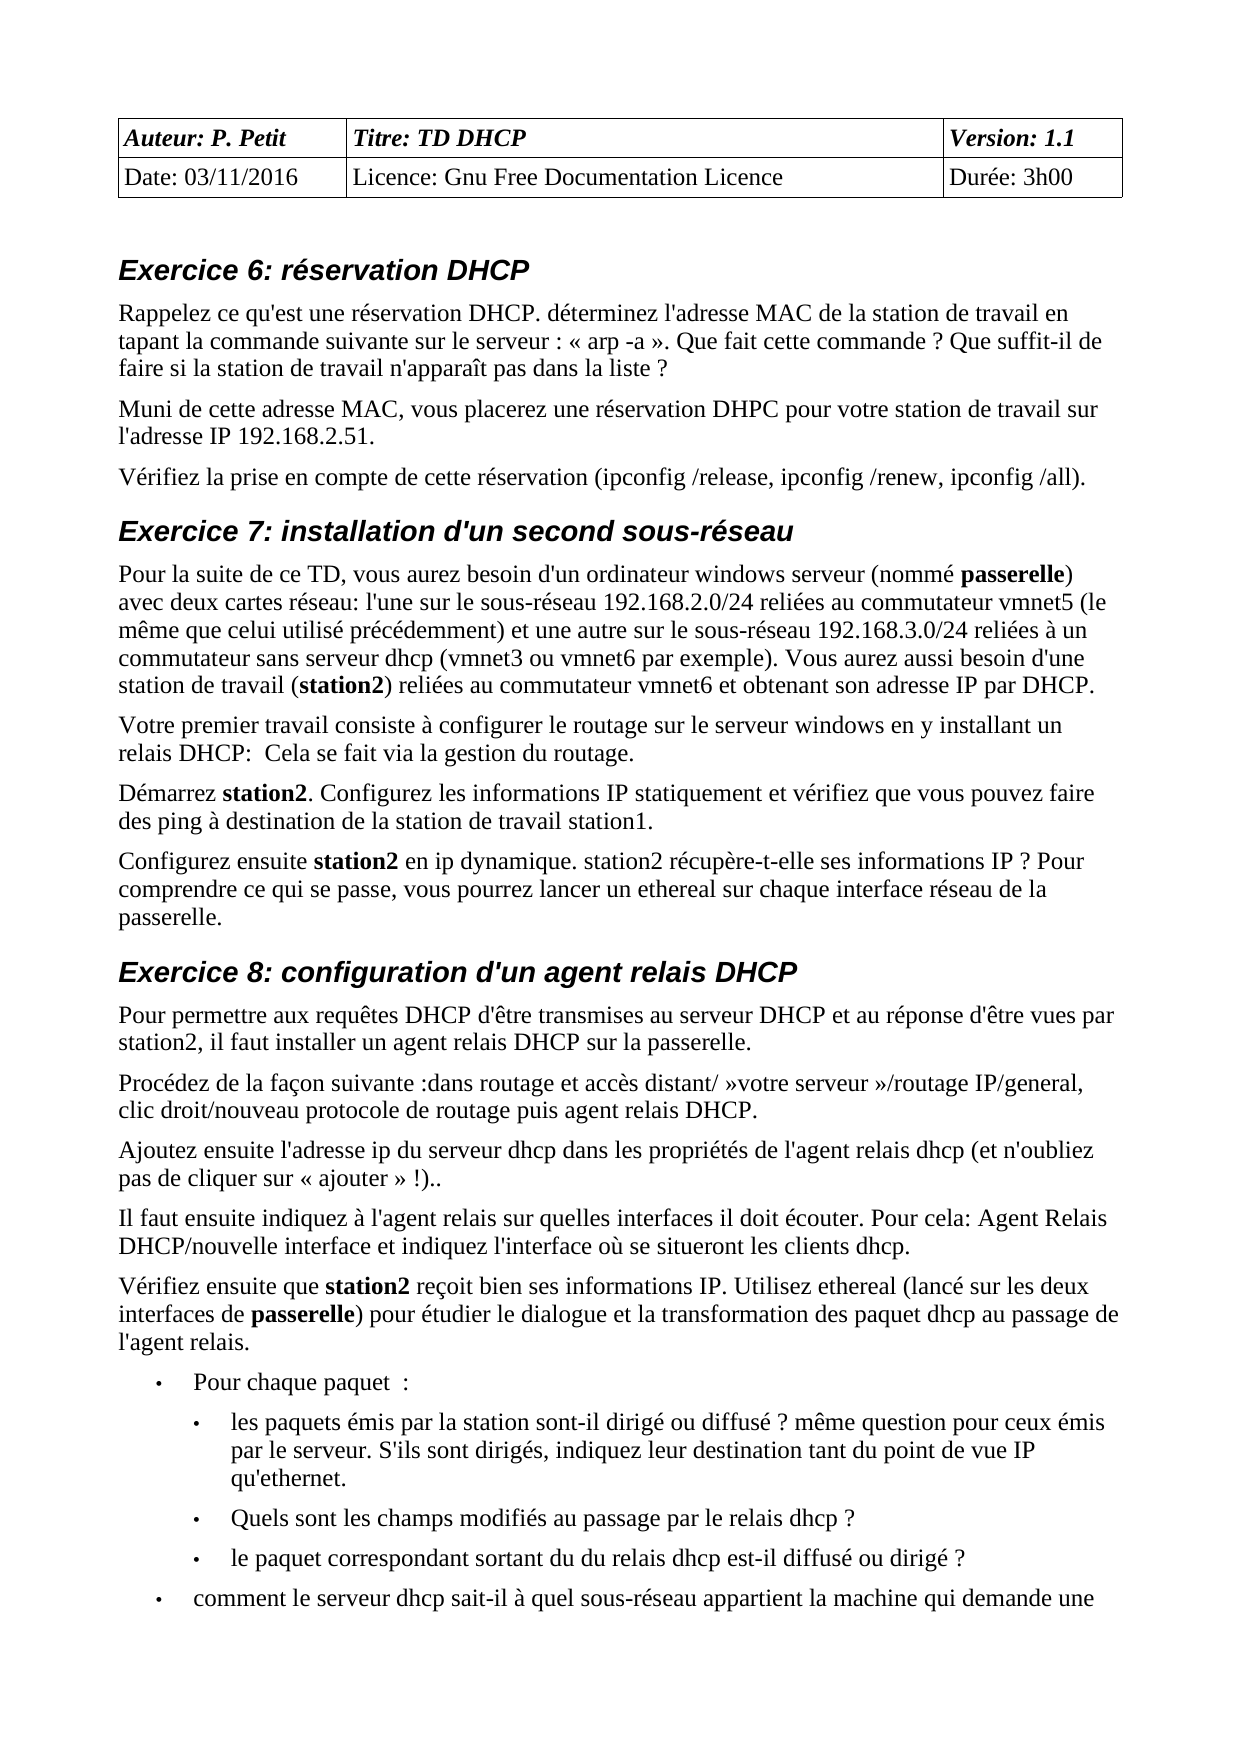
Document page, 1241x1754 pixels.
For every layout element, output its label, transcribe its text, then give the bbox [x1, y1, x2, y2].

text Vérifiez ensuite que station2 reçoit bien ses informations IP. Utilisez ethereal (lancé sur les deux interfaces de passerelle) pour étudier le dialogue et la transformation des paquet dhcp au passage de l'agent relais. [118, 1272, 1122, 1356]
subtitle Exercice 7: installation d'un second sous-réseau [118, 515, 1122, 548]
text Vérifiez la prise en compte de cette réservation (ipconfig /release, ipconfig /renew, ipconfig /all). [118, 463, 1122, 490]
text Rappelez ce qu'est une réservation DHCP. déterminez l'adresse MAC de la station de travail en tapant la commande suivante sur le serveur : « arp -a ». Que fait cette commande ? Que suffit-il de faire si la station de travail n'apparaît pas dans la liste ? [118, 299, 1122, 382]
list les paquets émis par la station sont-il dirigé ou diffusé ? même question pour ceux émis par le serveur. S'ils sont dirigés, indiquez leur destination tant du point de vue IP qu'ethernet. [193, 1408, 1122, 1491]
text Procédez de la façon suivante :dans routage et accès distant/ »votre serveur »/routage IP/general, clic droit/nouveau protocole de routage puis agent relais DHCP. [118, 1069, 1122, 1124]
text Il faut ensuite indiquez à l'agent relais sur quelles interfaces il doit écouter. Pour cela: Agent Relais DHCP/nouvelle interface et indiquez l'interface où se situeront les clients dhcp. [118, 1204, 1122, 1260]
subtitle Exercice 8: configuration d'un agent relais DHCP [118, 956, 1122, 988]
text Muni de cette adresse MAC, vous placerez une réservation DHPC pour votre station de travail sur l'adresse IP 192.168.2.51. [118, 395, 1122, 450]
list Quels sont les champs modifiés au passage par le relais dhcp ? [193, 1504, 1122, 1532]
list comment le serveur dhcp sait-il à quel sous-réseau appartient la machine qui demande une [156, 1584, 1122, 1612]
text Démarrez station2. Configurez les informations IP statiquement et vérifiez que vous pouvez faire des ping à destination de la station de travail station1. [118, 779, 1122, 835]
text Pour permettre aux requêtes DHCP d'être transmises au serveur DHCP et au réponse d'être vues par station2, il faut installer un agent relais DHCP sur la passerelle. [118, 1001, 1122, 1056]
subtitle Exercice 6: réservation DHCP [118, 254, 1122, 287]
text Ajoutez ensuite l'adresse ip du serveur dhcp dans les propriétés de l'agent relais dhcp (et n'oubliez pas de cliquer sur « ajouter » !).. [118, 1137, 1122, 1192]
list Pour chaque paquet : [156, 1368, 1122, 1396]
text Votre premier travail consiste à configurer le routage sur le serveur windows en y installant un relais DHCP: Cela se fait via la gestion du routage. [118, 712, 1122, 767]
text Configurez ensuite station2 en ip dynamique. station2 récupère-t-elle ses informations IP ? Pour comprendre ce qui se passe, vous pourrez lancer un ethereal sur chaque interface réseau de la passerelle. [118, 847, 1122, 931]
text Pour la suite de ce TD, vous aurez besoin d'un ordinateur windows serveur (nommé passerelle) avec deux cartes réseau: l'une sur le sous-réseau 192.168.2.0/24 reliées au commutateur vmnet5 (le même que celui utilisé précédemment) et une autre sur le sous-réseau 192.168.3.0/24 reliées à un commutateur sans serveur dhcp (vmnet3 ou vmnet6 par exemple). Vous aurez aussi besoin d'une station de travail (station2) reliées au commutateur vmnet6 et obtenant son adresse IP par DHCP. [118, 561, 1122, 699]
list le paquet correspondant sortant du du relais dhcp est-il diffusé ou dirigé ? [193, 1544, 1122, 1572]
